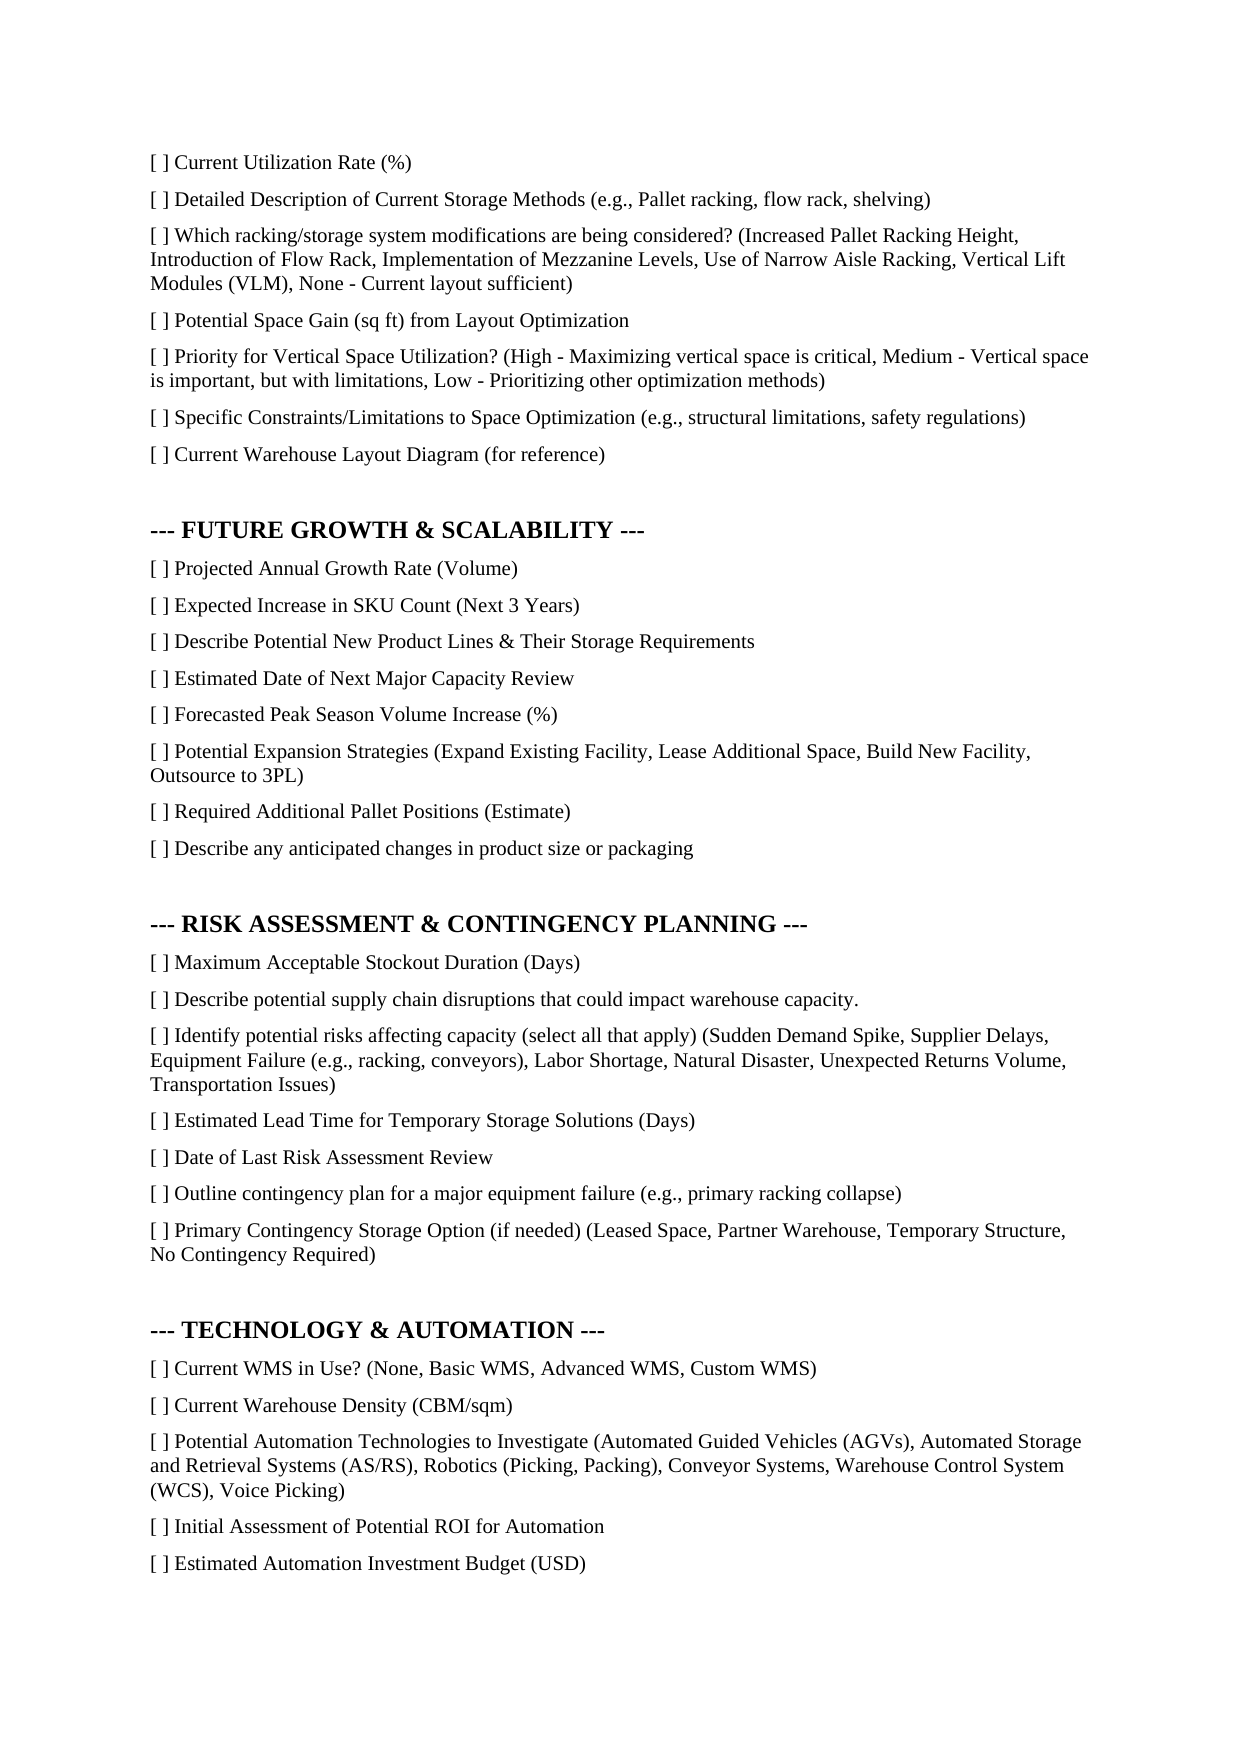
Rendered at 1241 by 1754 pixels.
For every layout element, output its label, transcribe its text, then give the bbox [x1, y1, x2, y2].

text [ ] Detailed Description of Current Storage Methods (e.g., Pallet racking, flow rack, shelving) [150, 187, 1090, 211]
text [ ] Expected Increase in SKU Count (Next 3 Years) [150, 592, 1090, 617]
text [ ] Priority for Vertical Space Utilization? (High - Maximizing vertical space is critical, Medium - Vertical space is important, but with limitations, Low - Prioritizing other optimization methods) [150, 344, 1090, 392]
text [ ] Maximum Acceptable Stockout Duration (Days) [150, 950, 1090, 974]
text --- RISK ASSESSMENT & CONTINGENCY PLANNING --- [150, 909, 1090, 938]
text [ ] Potential Expansion Strategies (Expand Existing Facility, Lease Additional Space, Build New Facility, Outsource to 3PL) [150, 739, 1090, 787]
text [ ] Date of Last Risk Assessment Review [150, 1145, 1090, 1169]
text [ ] Current Warehouse Density (CBM/sqm) [150, 1393, 1090, 1417]
text [ ] Required Additional Pallet Positions (Estimate) [150, 799, 1090, 823]
text [ ] Forecasted Peak Season Volume Increase (%) [150, 702, 1090, 726]
text [ ] Describe potential supply chain disruptions that could impact warehouse capacity. [150, 987, 1090, 1011]
text [ ] Estimated Automation Investment Budget (USD) [150, 1551, 1090, 1575]
text [ ] Which racking/storage system modifications are being considered? (Increased Pallet Racking Height, Introduction of Flow Rack, Implementation of Mezzanine Levels, Use of Narrow Aisle Racking, Vertical Lift Modules (VLM), None - Current layout sufficient) [150, 223, 1090, 295]
text [ ] Primary Contingency Storage Option (if needed) (Leased Space, Partner Warehouse, Temporary Structure, No Contingency Required) [150, 1218, 1090, 1266]
text [ ] Initial Assessment of Potential ROI for Automation [150, 1514, 1090, 1538]
text [ ] Describe any anticipated changes in product size or packaging [150, 836, 1090, 860]
text [ ] Describe Potential New Product Lines & Their Storage Requirements [150, 629, 1090, 653]
text --- FUTURE GROWTH & SCALABILITY --- [150, 515, 1090, 543]
text [ ] Potential Space Gain (sq ft) from Layout Optimization [150, 308, 1090, 332]
text [ ] Estimated Lead Time for Temporary Storage Solutions (Days) [150, 1108, 1090, 1132]
text [ ] Identify potential risks affecting capacity (select all that apply) (Sudden Demand Spike, Supplier Delays, Equipment Failure (e.g., racking, conveyors), Labor Shortage, Natural Disaster, Unexpected Returns Volume, Transportation Issues) [150, 1023, 1090, 1096]
text [ ] Current Warehouse Layout Diagram (for reference) [150, 442, 1090, 466]
text [ ] Current Utilization Rate (%) [150, 150, 1090, 174]
text [ ] Estimated Date of Next Major Capacity Review [150, 666, 1090, 690]
text [ ] Specific Constraints/Limitations to Space Optimization (e.g., structural limitations, safety regulations) [150, 405, 1090, 429]
text [ ] Projected Annual Growth Rate (Volume) [150, 556, 1090, 580]
text [ ] Outline contingency plan for a major equipment failure (e.g., primary racking collapse) [150, 1181, 1090, 1205]
text [ ] Potential Automation Technologies to Investigate (Automated Guided Vehicles (AGVs), Automated Storage and Retrieval Systems (AS/RS), Robotics (Picking, Packing), Conveyor Systems, Warehouse Control System (WCS), Voice Picking) [150, 1429, 1090, 1502]
text --- TECHNOLOGY & AUTOMATION --- [150, 1315, 1090, 1344]
text [ ] Current WMS in Use? (None, Basic WMS, Advanced WMS, Custom WMS) [150, 1356, 1090, 1380]
